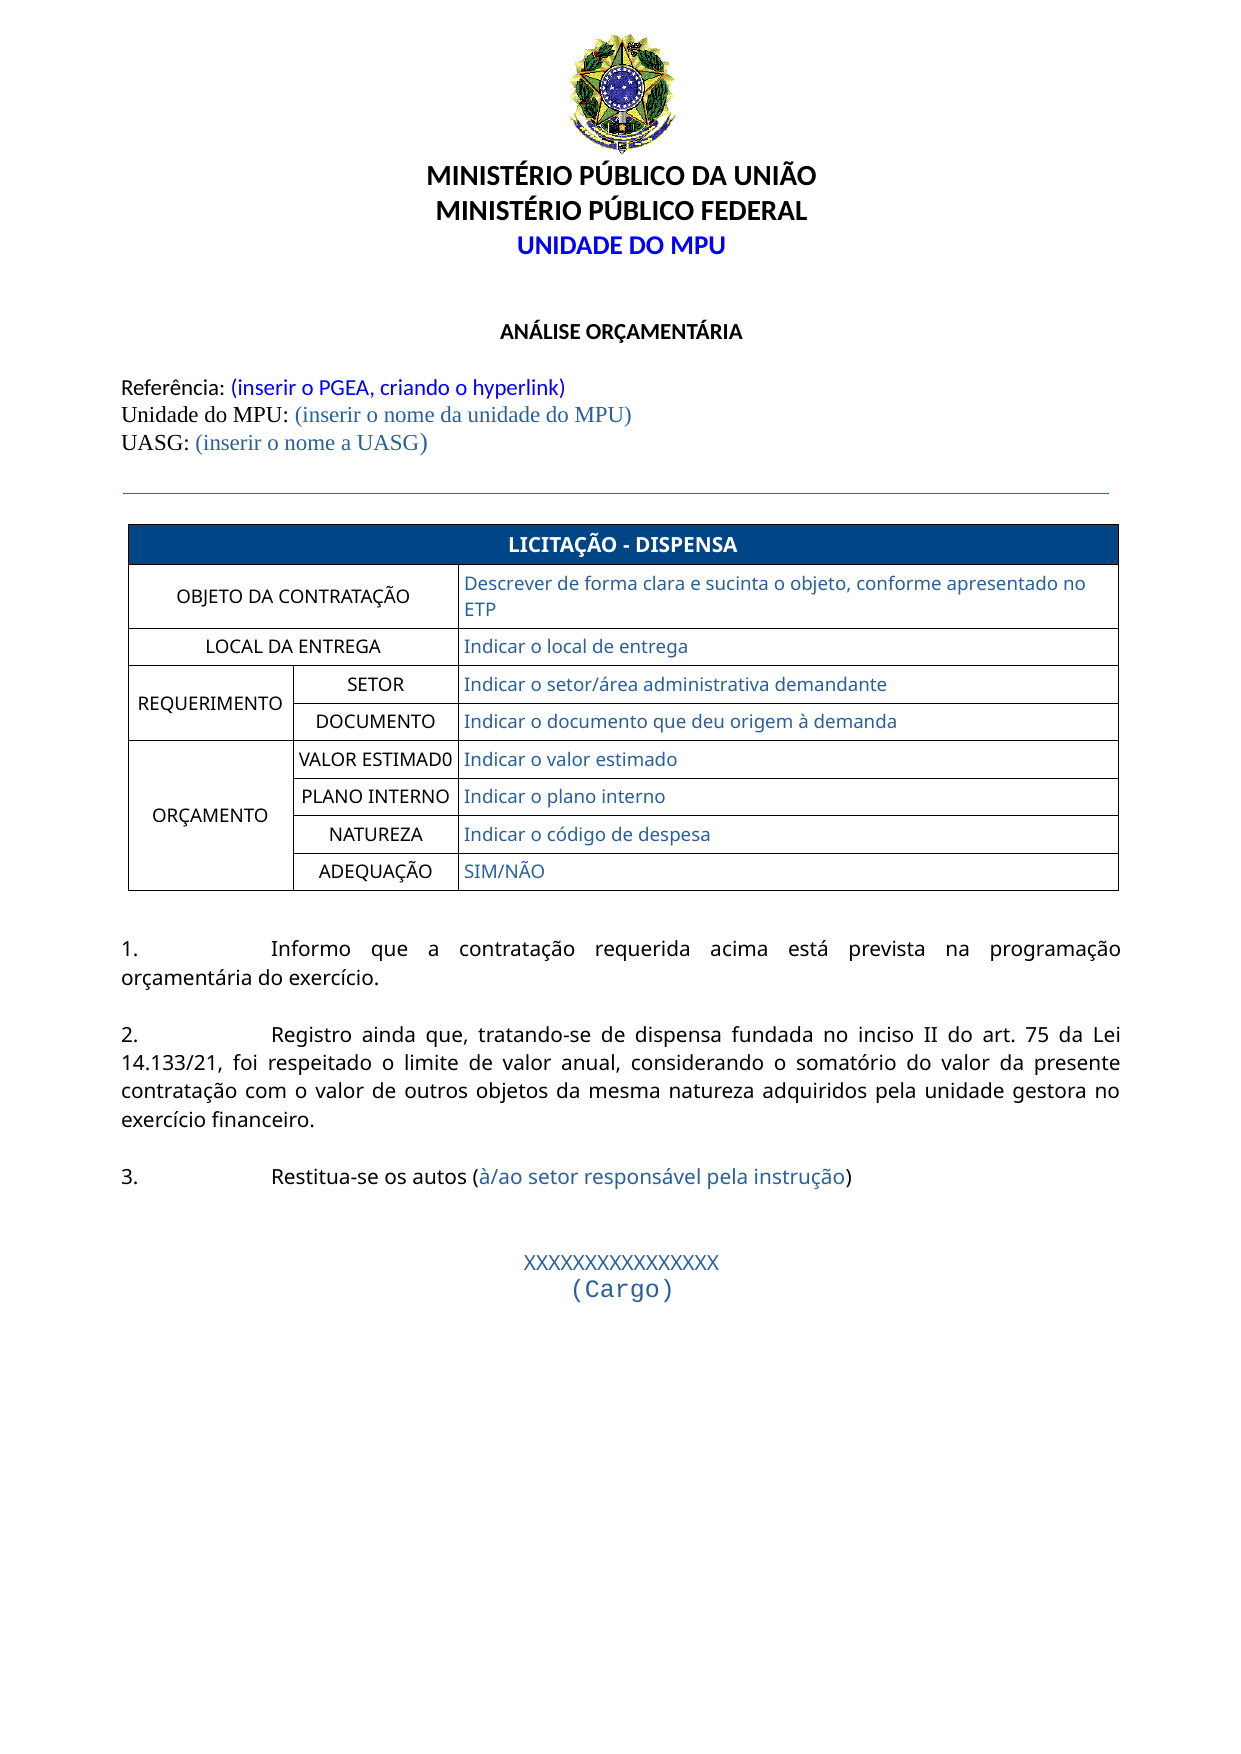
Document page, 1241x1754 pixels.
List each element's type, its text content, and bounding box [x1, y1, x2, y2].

text MINISTÉRIO PÚBLICO DA UNIÃO [121, 157, 1122, 192]
text Referência: (inserir o PGEA, criando o hyperlink) [121, 373, 1122, 401]
table_cell DOCUMENTO [294, 704, 458, 740]
table_cell VALOR ESTIMAD0 [294, 741, 458, 777]
table_cell NATUREZA [294, 816, 458, 852]
text MINISTÉRIO PÚBLICO FEDERAL [121, 192, 1122, 228]
table_cell Descrever de forma clara e sucinta o objeto, conforme apresentado no ETP [459, 565, 1118, 627]
text UNIDADE DO MPU [121, 228, 1122, 261]
table_cell PLANO INTERNO [294, 779, 458, 815]
text 2. Registro ainda que, tratando-se de dispensa fundada no inciso II do art. 75 da Lei 14.133/21, foi respeitado o limite de valor anual, considerando o somatório do valor da presente contratação com o valor de outros objetos da mesma natureza adquiridos pela unidade gestora no exercício financeiro. [121, 1020, 1122, 1133]
table_cell SIM/NÃO [459, 854, 1118, 890]
text 3. Restitua-se os autos (à/ao setor responsável pela instrução) [121, 1162, 1122, 1191]
text ANÁLISE ORÇAMENTÁRIA [121, 317, 1122, 345]
table_cell Indicar o plano interno [459, 779, 1118, 815]
text 1. Informo que a contratação requerida acima está prevista na programação orçamentária do exercício. [121, 934, 1122, 991]
table_cell Indicar o setor/área administrativa demandante [459, 666, 1118, 702]
table_header LICITAÇÃO - DISPENSA [129, 525, 1118, 564]
text XXXXXXXXXXXXXXXX [121, 1248, 1122, 1276]
text UASG: (inserir o nome a UASG) [121, 427, 1122, 456]
table_cell REQUERIMENTO [129, 666, 293, 740]
table_cell Indicar o valor estimado [459, 741, 1118, 777]
table_cell Indicar o código de despesa [459, 816, 1118, 852]
table_cell OBJETO DA CONTRATAÇÃO [129, 565, 458, 627]
text (Cargo) [121, 1276, 1123, 1304]
table_cell Indicar o local de entrega [459, 629, 1118, 665]
table_cell SETOR [294, 666, 458, 702]
table_cell LOCAL DA ENTREGA [129, 629, 458, 665]
table_cell ORÇAMENTO [129, 741, 293, 890]
text Unidade do MPU: (inserir o nome da unidade do MPU) [121, 401, 1122, 427]
table_cell ADEQUAÇÃO [294, 854, 458, 890]
table_cell Indicar o documento que deu origem à demanda [459, 704, 1118, 740]
